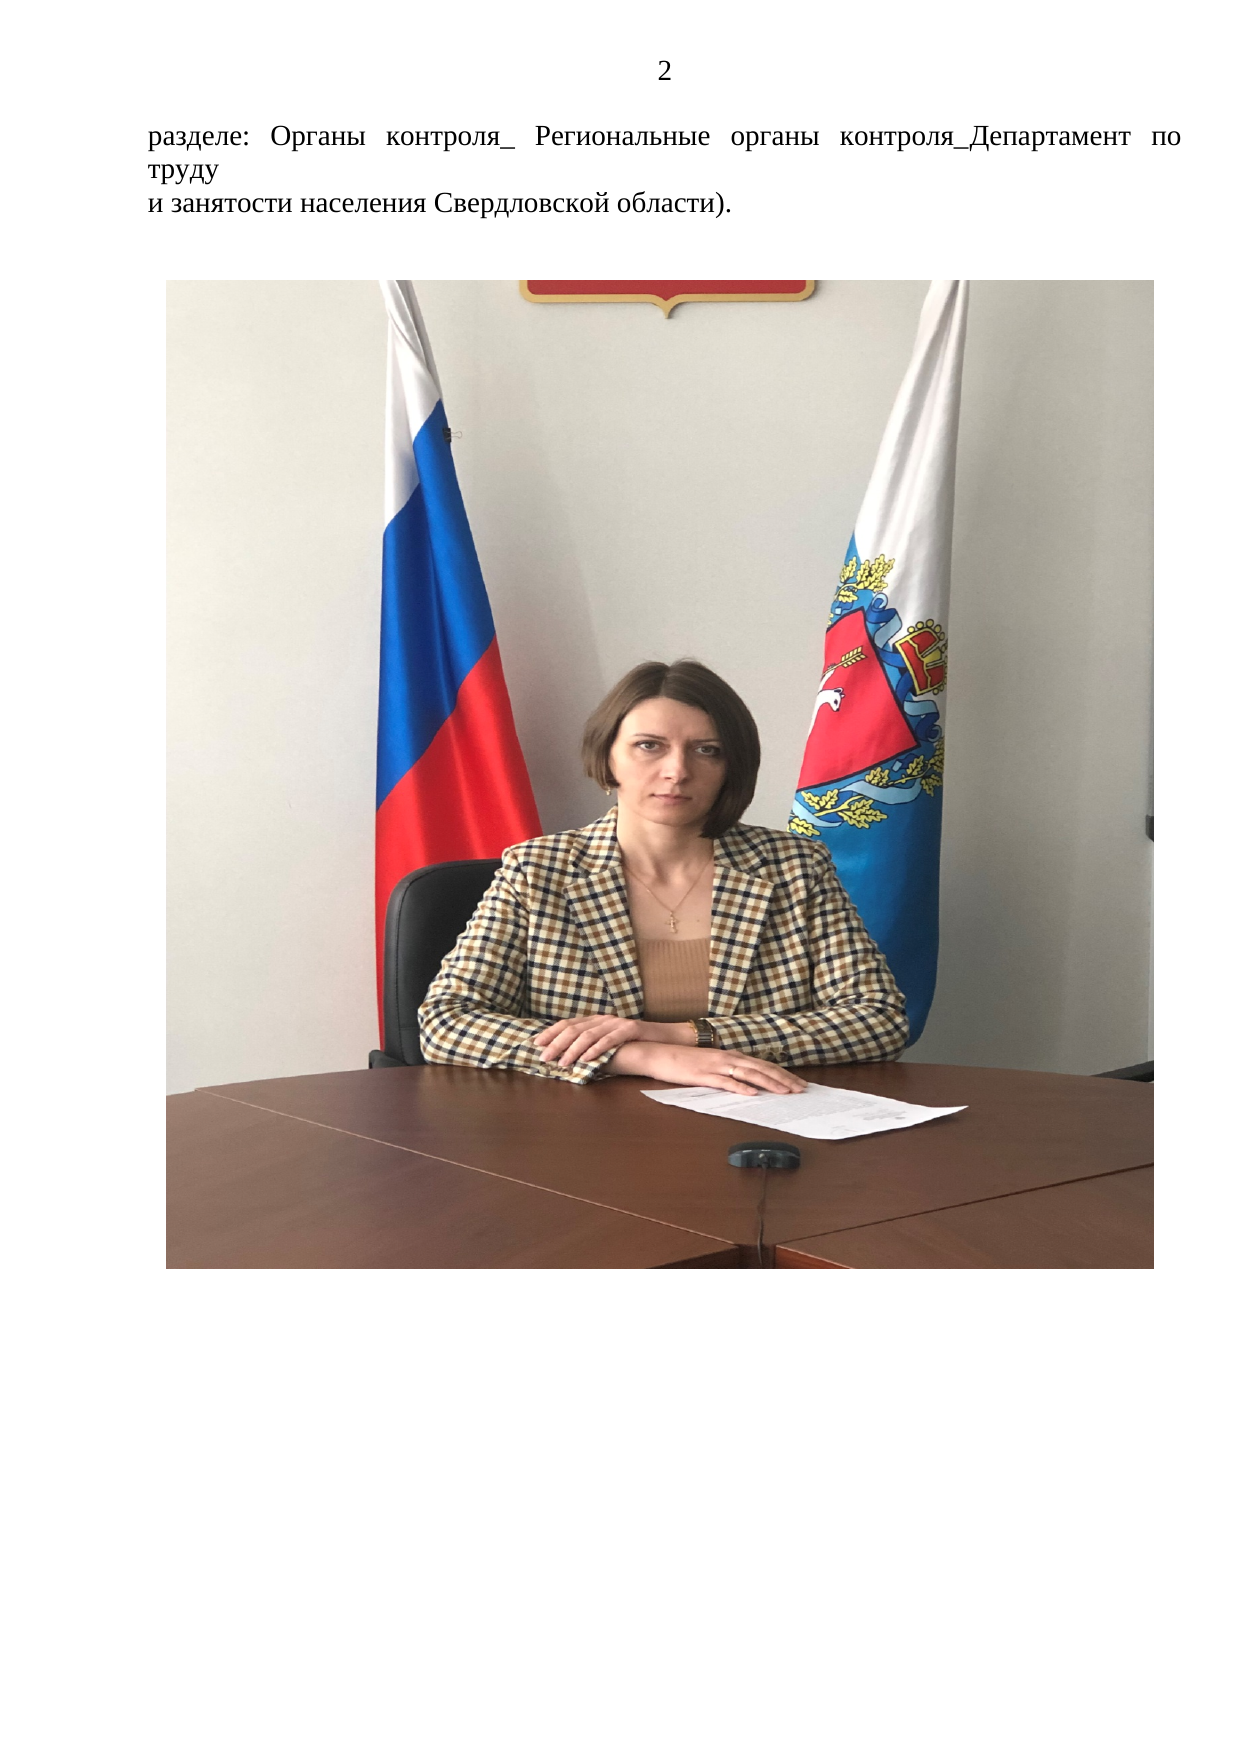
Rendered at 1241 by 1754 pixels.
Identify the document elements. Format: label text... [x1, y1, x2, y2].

text разделе: Органы контроля_ Региональные органы контроля_Департамент по труду и занятости населения Свердловской области). [148, 118, 1181, 219]
